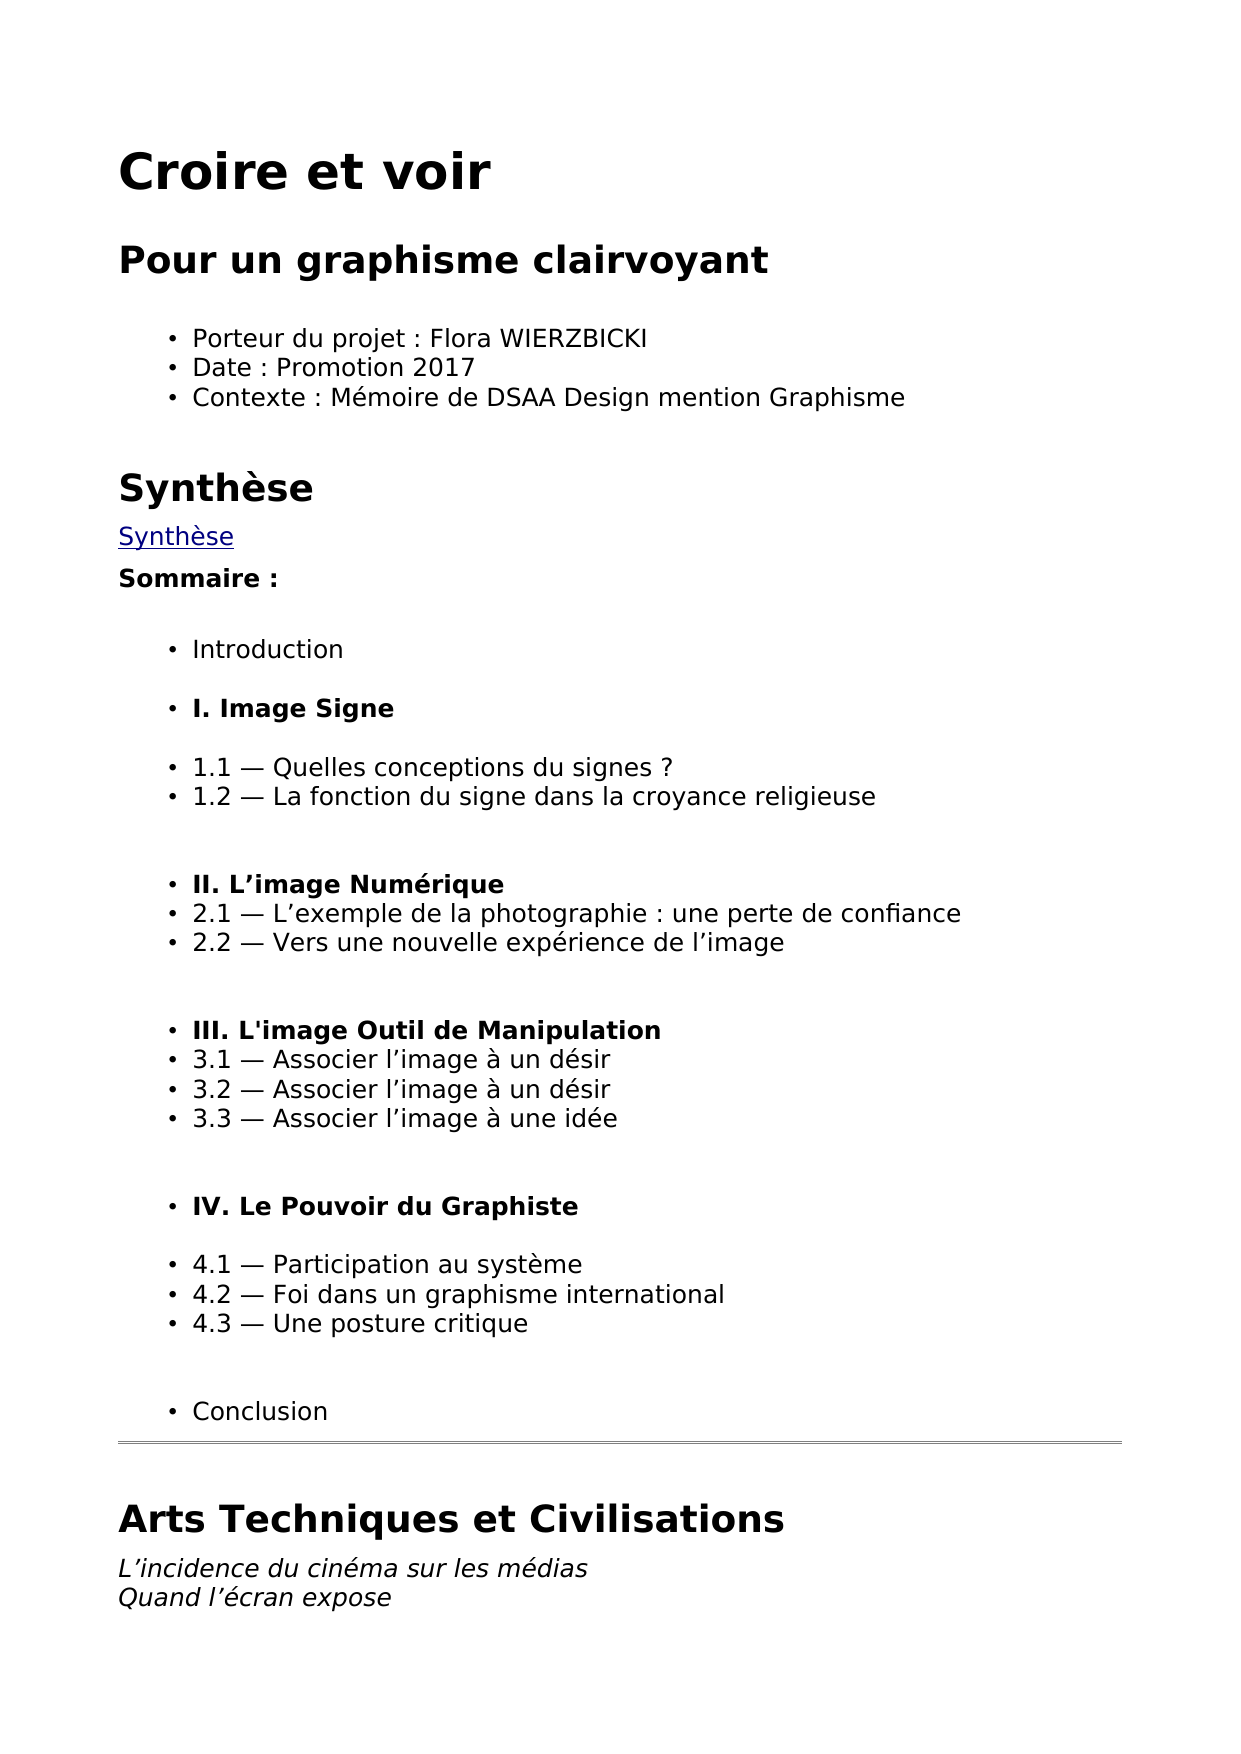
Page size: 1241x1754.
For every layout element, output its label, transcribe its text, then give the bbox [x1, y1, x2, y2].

list 1.2 — La fonction du signe dans la croyance religieuse [177, 782, 1122, 811]
list 2.1 — L’exemple de la photographie : une perte de confiance [177, 899, 1122, 928]
list II. L’image Numérique [177, 870, 1122, 899]
subtitle Pour un graphisme clairvoyant [118, 239, 1122, 282]
list Introduction [177, 635, 1122, 664]
list 4.3 — Une posture critique [177, 1309, 1122, 1338]
subtitle Synthèse [118, 466, 1122, 510]
list 4.1 — Participation au système [177, 1251, 1122, 1280]
text Sommaire : [118, 564, 1122, 593]
list III. L'image Outil de Manipulation [177, 1016, 1122, 1046]
list 3.3 — Associer l’image à une idée [177, 1104, 1122, 1133]
list Conclusion [177, 1397, 1122, 1426]
text L’incidence du cinéma sur les médias Quand l’écran expose [118, 1554, 1122, 1612]
list Porteur du projet : Flora WIERZBICKI [177, 324, 1122, 354]
list 1.1 — Quelles conceptions du signes ? [177, 753, 1122, 782]
list Contexte : Mémoire de DSAA Design mention Graphisme [177, 383, 1122, 412]
text Synthèse [118, 523, 1122, 552]
list 3.1 — Associer l’image à un désir [177, 1046, 1122, 1075]
subtitle Croire et voir [118, 143, 1122, 201]
list IV. Le Pouvoir du Graphiste [177, 1192, 1122, 1221]
list Date : Promotion 2017 [177, 354, 1122, 383]
list 3.2 — Associer l’image à un désir [177, 1075, 1122, 1104]
list 4.2 — Foi dans un graphisme international [177, 1280, 1122, 1309]
list I. Image Signe [177, 694, 1122, 723]
subtitle Arts Techniques et Civilisations [118, 1498, 1122, 1541]
list 2.2 — Vers une nouvelle expérience de l’image [177, 928, 1122, 957]
